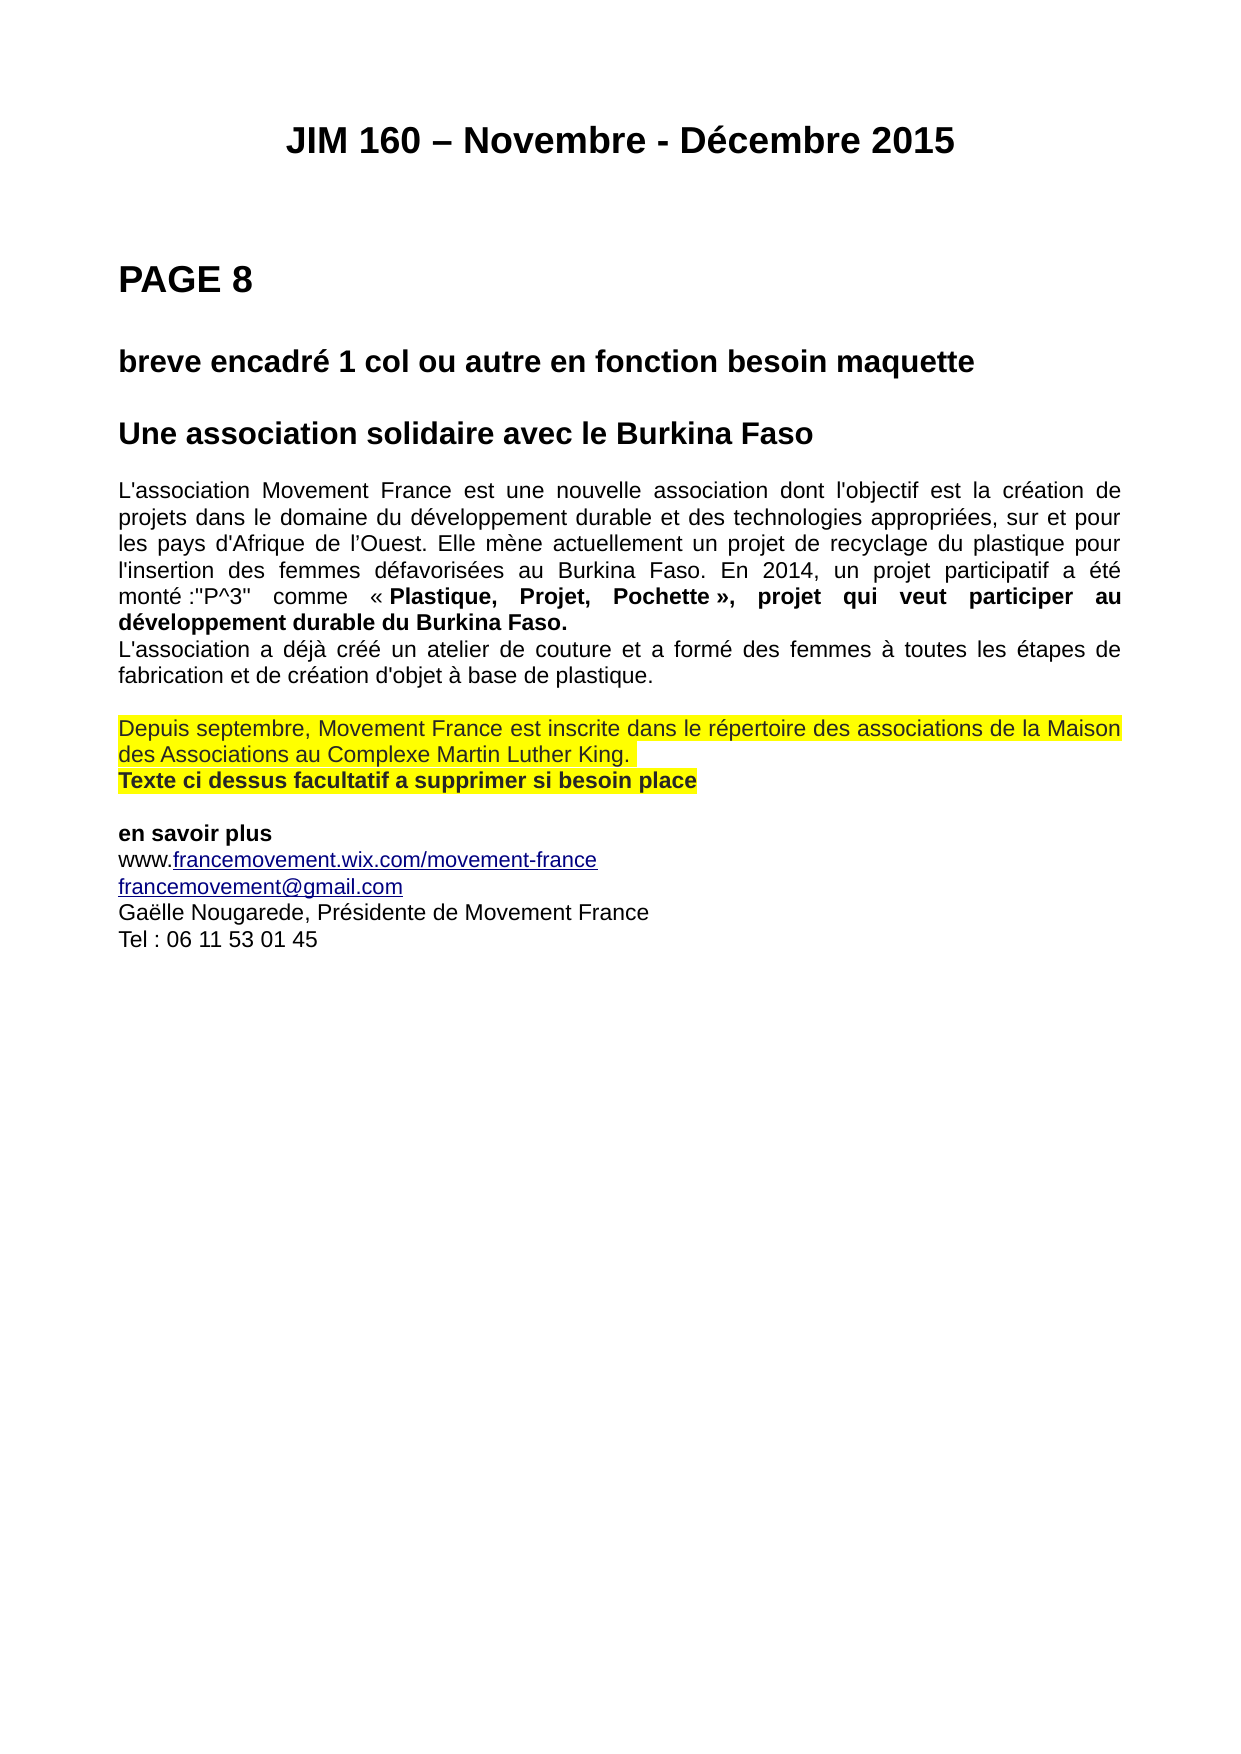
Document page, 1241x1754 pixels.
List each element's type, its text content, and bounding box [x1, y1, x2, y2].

text L'association a déjà créé un atelier de couture et a formé des femmes à toutes les étapes de fabrication et de création d'objet à base de plastique. [118, 636, 1122, 688]
text Gaëlle Nougarede, Présidente de Movement France [118, 899, 1122, 926]
text www.francemovement.wix.com/movement-france francemovement@gmail.com [118, 846, 1122, 899]
text JIM 160 – Novembre - Décembre 2015 [118, 118, 1122, 161]
text Une association solidaire avec le Burkina Faso [118, 415, 1122, 451]
text Tel : 06 11 53 01 45 [118, 926, 1122, 952]
text en savoir plus [118, 820, 1122, 846]
text PAGE 8 [118, 257, 1122, 300]
text breve encadré 1 col ou autre en fonction besoin maquette [118, 343, 1122, 379]
text Depuis septembre, Movement France est inscrite dans le répertoire des associations de la Maison des Associations au Complexe Martin Luther King. [118, 715, 1122, 767]
text Texte ci dessus facultatif a supprimer si besoin place [118, 767, 1122, 794]
text L'association Movement France est une nouvelle association dont l'objectif est la création de projets dans le domaine du développement durable et des technologies appropriées, sur et pour les pays d'Afrique de l’Ouest. Elle mène actuellement un projet de recyclage du plastique pour l'insertion des femmes défavorisées au Burkina Faso. En 2014, un projet participatif a été monté :''P^3'' comme « Plastique, Projet, Pochette », projet qui veut participer au développement durable du Burkina Faso. [118, 477, 1122, 636]
